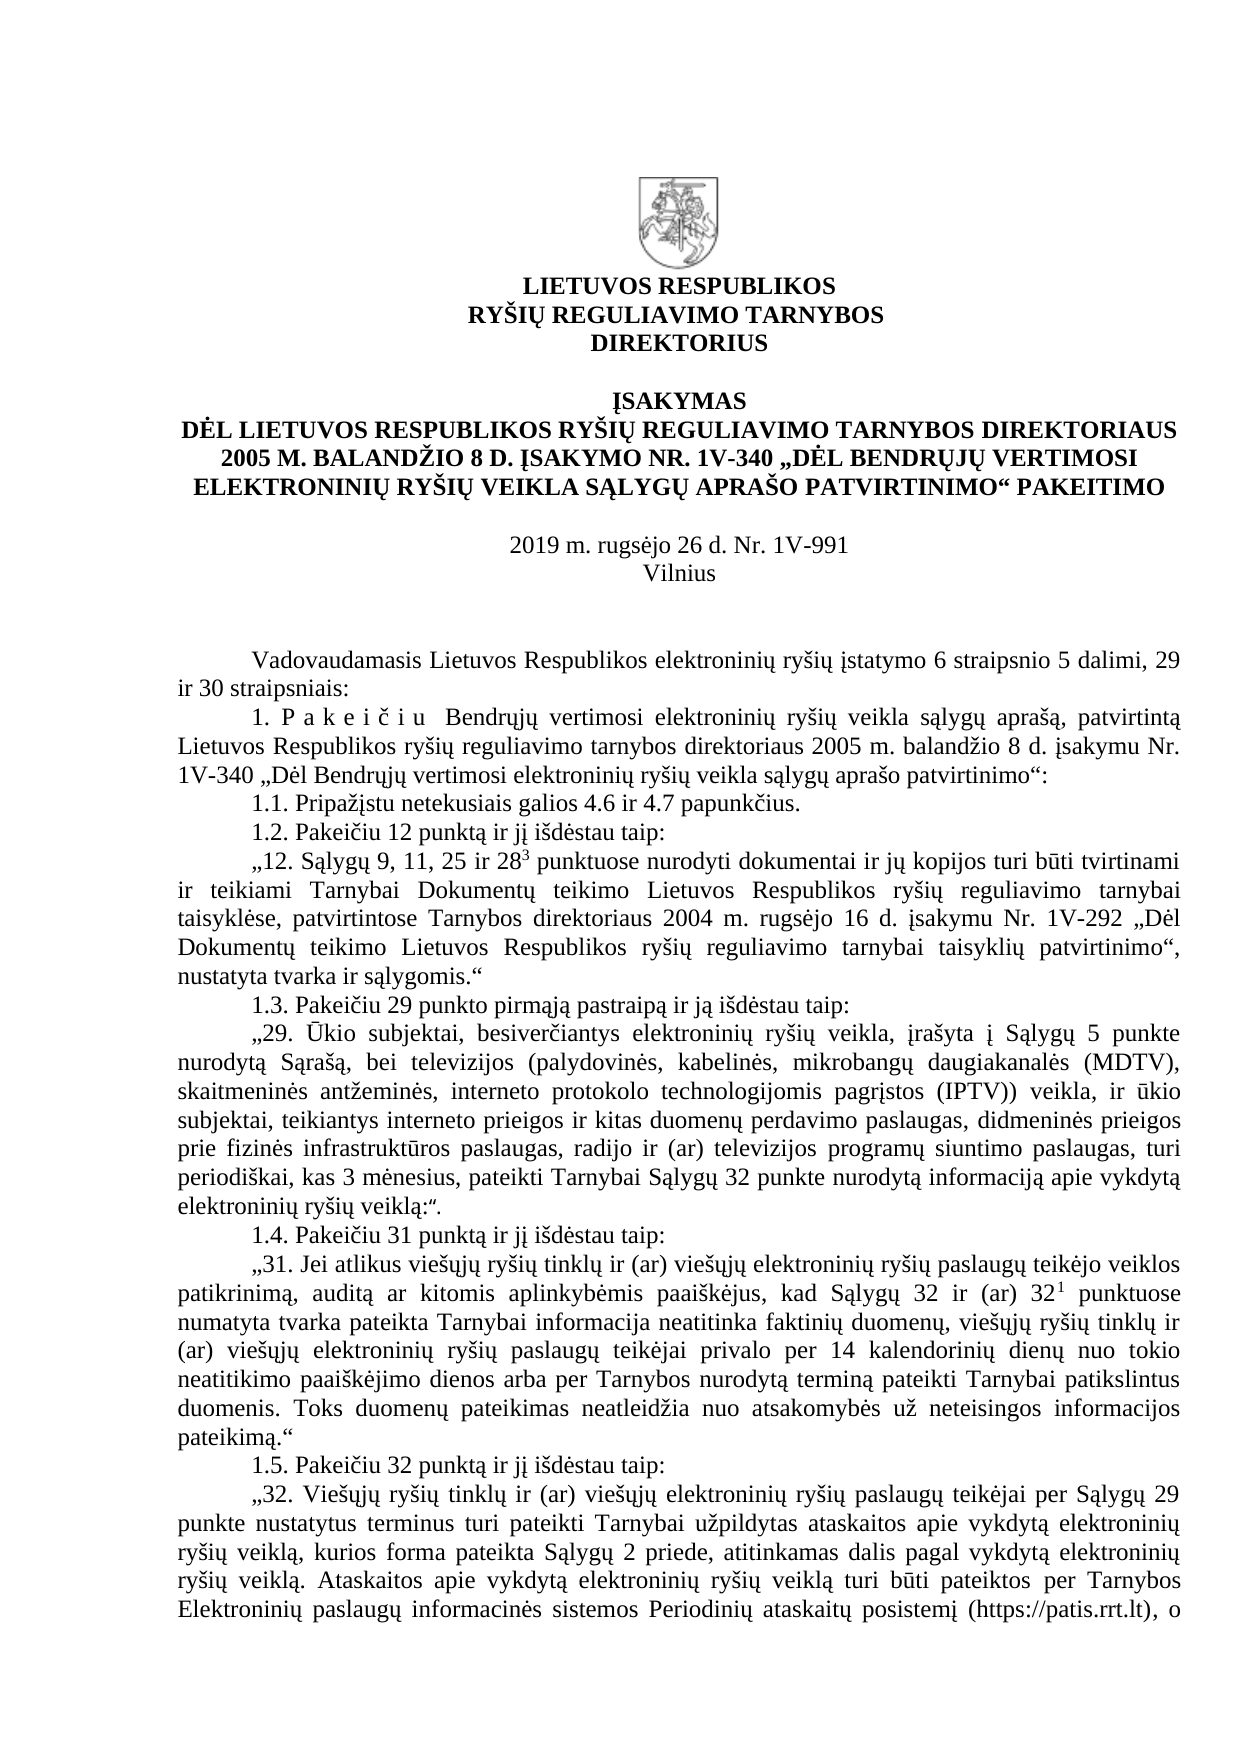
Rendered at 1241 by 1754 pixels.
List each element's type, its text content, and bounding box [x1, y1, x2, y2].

text LIETUVOS RESPUBLIKOS [177, 271, 1181, 300]
text „31. Jei atlikus viešųjų ryšių tinklų ir (ar) viešųjų elektroninių ryšių paslaugų teikėjo veiklos patikrinimą, auditą ar kitomis aplinkybėmis paaiškėjus, kad Sąlygų 32 ir (ar) 321 punktuose numatyta tvarka pateikta Tarnybai informacija neatitinka faktinių duomenų, viešųjų ryšių tinklų ir (ar) viešųjų elektroninių ryšių paslaugų teikėjai privalo per 14 kalendorinių dienų nuo tokio neatitikimo paaiškėjimo dienos arba per Tarnybos nurodytą terminą pateikti Tarnybai patikslintus duomenis. Toks duomenų pateikimas neatleidžia nuo atsakomybės už neteisingos informacijos pateikimą.“ [177, 1249, 1181, 1450]
text Vadovaudamasis Lietuvos Respublikos elektroninių ryšių įstatymo 6 straipsnio 5 dalimi, 29 ir 30 straipsniais: [177, 645, 1181, 702]
text RYŠIŲ REGULIAVIMO TARNYBOS [177, 300, 1181, 328]
text 1.5. Pakeičiu 32 punktą ir jį išdėstau taip: [177, 1450, 1181, 1479]
text 1.1. Pripažįstu netekusiais galios 4.6 ir 4.7 papunkčius. [177, 788, 1181, 817]
text „29. Ūkio subjektai, besiverčiantys elektroninių ryšių veikla, įrašyta į Sąlygų 5 punkte nurodytą Sąrašą, bei televizijos (palydovinės, kabelinės, mikrobangų daugiakanalės (MDTV), skaitmeninės antžeminės, interneto protokolo technologijomis pagrįstos (IPTV)) veikla, ir ūkio subjektai, teikiantys interneto prieigos ir kitas duomenų perdavimo paslaugas, didmeninės prieigos prie fizinės infrastruktūros paslaugas, radijo ir (ar) televizijos programų siuntimo paslaugas, turi periodiškai, kas 3 mėnesius, pateikti Tarnybai Sąlygų 32 punkte nurodytą informaciją apie vykdytą elektroninių ryšių veiklą:“. [177, 1018, 1181, 1220]
text „12. Sąlygų 9, 11, 25 ir 283 punktuose nurodyti dokumentai ir jų kopijos turi būti tvirtinami ir teikiami Tarnybai Dokumentų teikimo Lietuvos Respublikos ryšių reguliavimo tarnybai taisyklėse, patvirtintose Tarnybos direktoriaus 2004 m. rugsėjo 16 d. įsakymu Nr. 1V-292 „Dėl Dokumentų teikimo Lietuvos Respublikos ryšių reguliavimo tarnybai taisyklių patvirtinimo“, nustatyta tvarka ir sąlygomis.“ [177, 846, 1181, 990]
text DĖL LIETUVOS RESPUBLIKOS RYŠIŲ REGULIAVIMO TARNYBOS DIREKTORIAUS 2005 M. BALANDŽIO 8 D. ĮSAKYMO NR. 1V-340 „DĖL Bendrųjų vertimosi elektroninių ryšių veikla sąlygų aprašo PATVIRTINIMO“ PAKEITIMO [177, 415, 1181, 501]
text 1. Pakeičiu Bendrųjų vertimosi elektroninių ryšių veikla sąlygų aprašą, patvirtintą Lietuvos Respublikos ryšių reguliavimo tarnybos direktoriaus 2005 m. balandžio 8 d. įsakymu Nr. 1V-340 „Dėl Bendrųjų vertimosi elektroninių ryšių veikla sąlygų aprašo patvirtinimo“: [177, 702, 1181, 788]
text 1.4. Pakeičiu 31 punktą ir jį išdėstau taip: [177, 1220, 1181, 1249]
text 2019 m. rugsėjo 26 d. Nr. 1V-991 [177, 530, 1181, 558]
text DIREKTORIUS [177, 328, 1181, 357]
text 1.2. Pakeičiu 12 punktą ir jį išdėstau taip: [177, 817, 1181, 846]
text „32. Viešųjų ryšių tinklų ir (ar) viešųjų elektroninių ryšių paslaugų teikėjai per Sąlygų 29 punkte nustatytus terminus turi pateikti Tarnybai užpildytas ataskaitos apie vykdytą elektroninių ryšių veiklą, kurios forma pateikta Sąlygų 2 priede, atitinkamas dalis pagal vykdytą elektroninių ryšių veiklą. Ataskaitos apie vykdytą elektroninių ryšių veiklą turi būti pateiktos per Tarnybos Elektroninių paslaugų informacinės sistemos Periodinių ataskaitų posistemį (https://patis.rrt.lt), o [177, 1479, 1181, 1623]
text Vilnius [177, 558, 1181, 587]
text 1.3. Pakeičiu 29 punkto pirmąją pastraipą ir ją išdėstau taip: [177, 990, 1181, 1018]
text ĮSAKYMAS [177, 386, 1181, 415]
